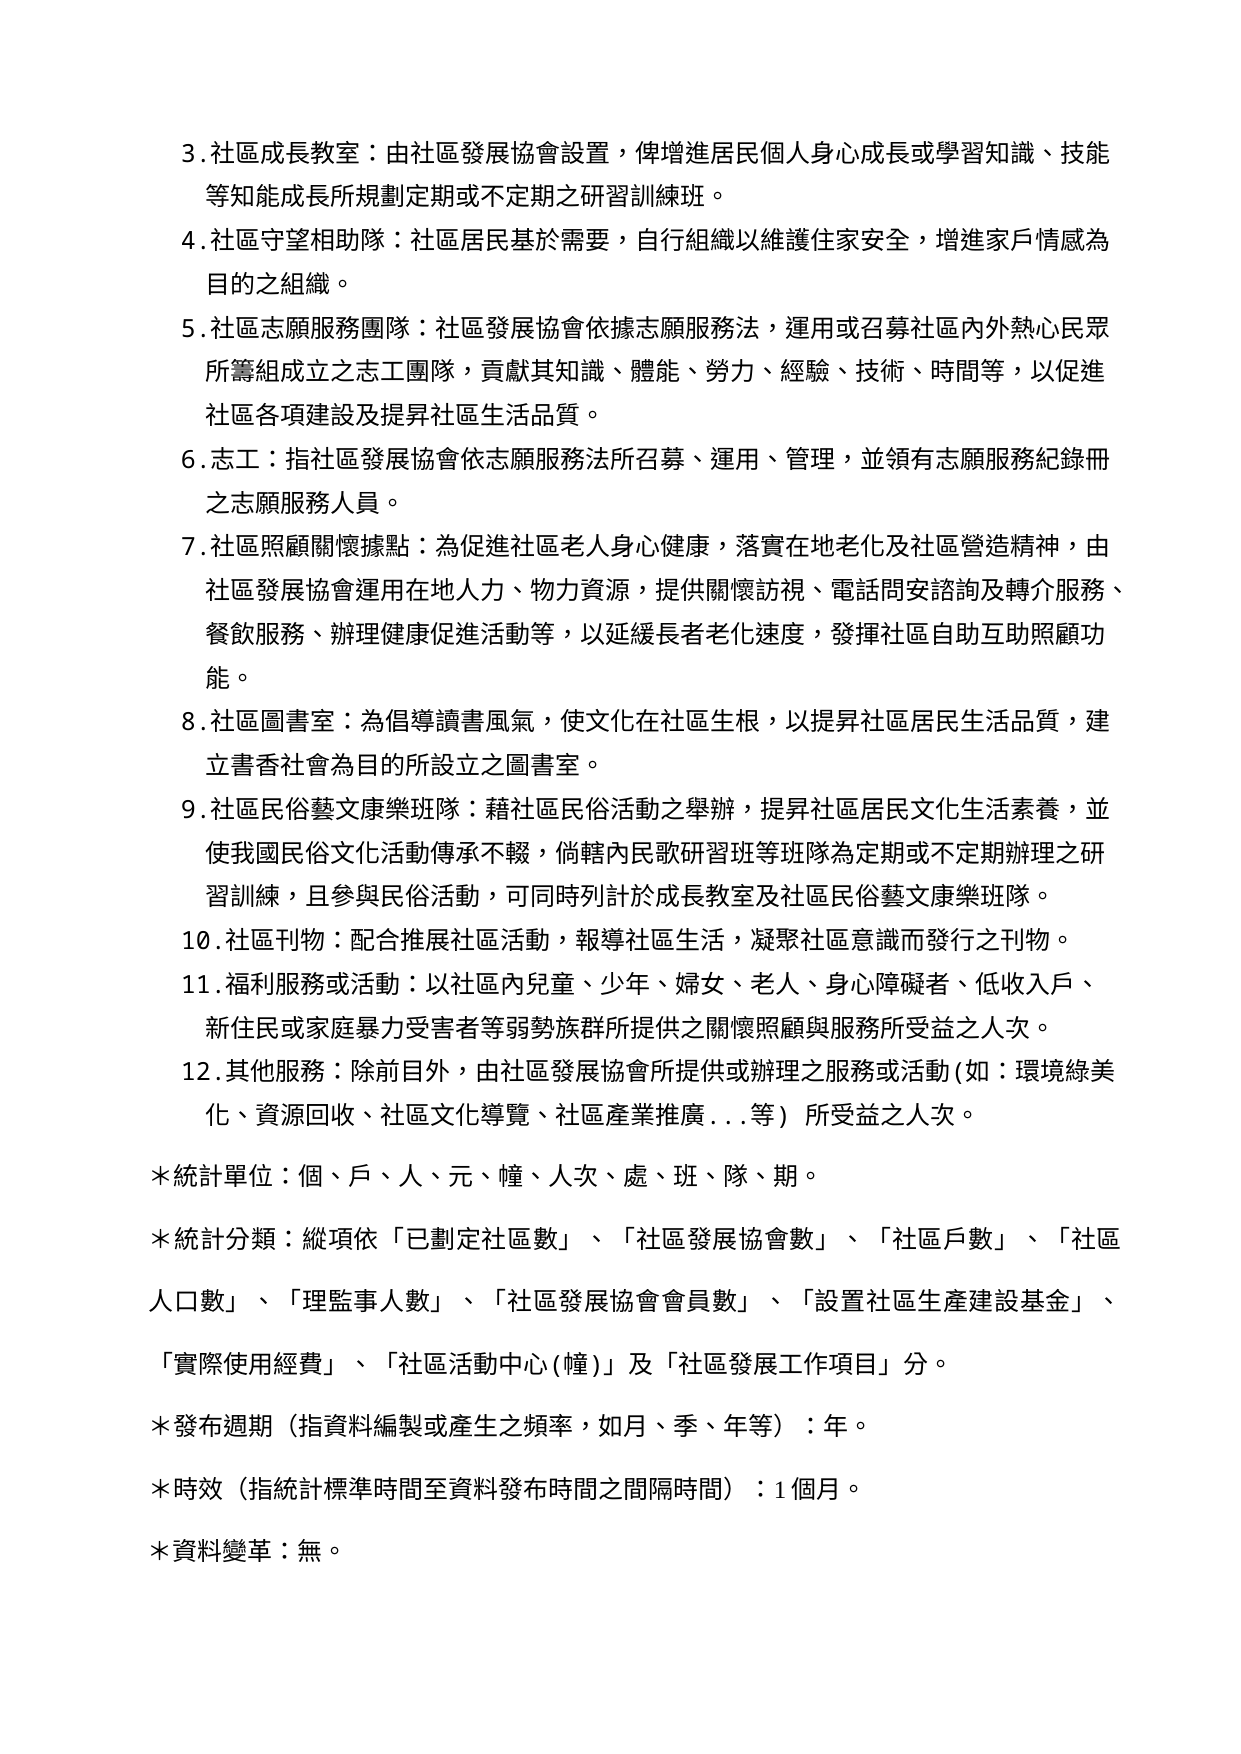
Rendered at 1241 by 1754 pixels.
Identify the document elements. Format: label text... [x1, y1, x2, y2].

text ＊資料變革：無。 [118, 1508, 1122, 1571]
text 8.社區圖書室：為倡導讀書風氣，使文化在社區生根，以提昇社區居民生活品質，建立書香社會為目的所設立之圖書室。 [181, 696, 1122, 783]
text 12.其他服務：除前目外，由社區發展協會所提供或辦理之服務或活動(如：環境綠美化、資源回收、社區文化導覽、社區產業推廣...等) 所受益之人次。 [181, 1046, 1122, 1133]
text 11.福利服務或活動：以社區內兒童、少年、婦女、老人、身心障礙者、低收入戶、新住民或家庭暴力受害者等弱勢族群所提供之關懷照顧與服務所受益之人次。 [181, 958, 1122, 1046]
text 9.社區民俗藝文康樂班隊：藉社區民俗活動之舉辦，提昇社區居民文化生活素養，並使我國民俗文化活動傳承不輟，倘轄內民歌研習班等班隊為定期或不定期辦理之研習訓練，且參與民俗活動，可同時列計於成長教室及社區民俗藝文康樂班隊。 [181, 783, 1122, 914]
text 10.社區刊物：配合推展社區活動，報導社區生活，凝聚社區意識而發行之刊物。 [181, 914, 1122, 958]
text 6.志工：指社區發展協會依志願服務法所召募、運用、管理，並領有志願服務紀錄冊之志願服務人員。 [181, 433, 1122, 521]
text 4.社區守望相助隊：社區居民基於需要，自行組織以維護住家安全，增進家戶情感為目的之組織。 [181, 214, 1122, 302]
text ＊統計分類：縱項依「已劃定社區數」、「社區發展協會數」、「社區戶數」、「社區人口數」、「理監事人數」、「社區發展協會會員數」、「設置社區生產建設基金」、「實際使用經費」、「社區活動中心(幢)」及「社區發展工作項目」分。 [149, 1196, 1122, 1383]
text ＊統計單位：個、戶、人、元、幢、人次、處、班、隊、期。 [149, 1133, 1122, 1196]
text ＊發布週期（指資料編製或產生之頻率，如月、季、年等）：年。 [149, 1383, 1122, 1446]
text 3.社區成長教室：由社區發展協會設置，俾增進居民個人身心成長或學習知識、技能等知能成長所規劃定期或不定期之研習訓練班。 [181, 127, 1122, 214]
text 7.社區照顧關懷據點：為促進社區老人身心健康，落實在地老化及社區營造精神，由社區發展協會運用在地人力、物力資源，提供關懷訪視、電話問安諮詢及轉介服務、餐飲服務、辦理健康促進活動等，以延緩長者老化速度，發揮社區自助互助照顧功能。 [181, 521, 1122, 696]
text 5.社區志願服務團隊：社區發展協會依據志願服務法，運用或召募社區內外熱心民眾所籌組成立之志工團隊，貢獻其知識、體能、勞力、經驗、技術、時間等，以促進社區各項建設及提昇社區生活品質。 [181, 302, 1122, 433]
text ＊時效（指統計標準時間至資料發布時間之間隔時間）：1個月。 [149, 1446, 1122, 1508]
